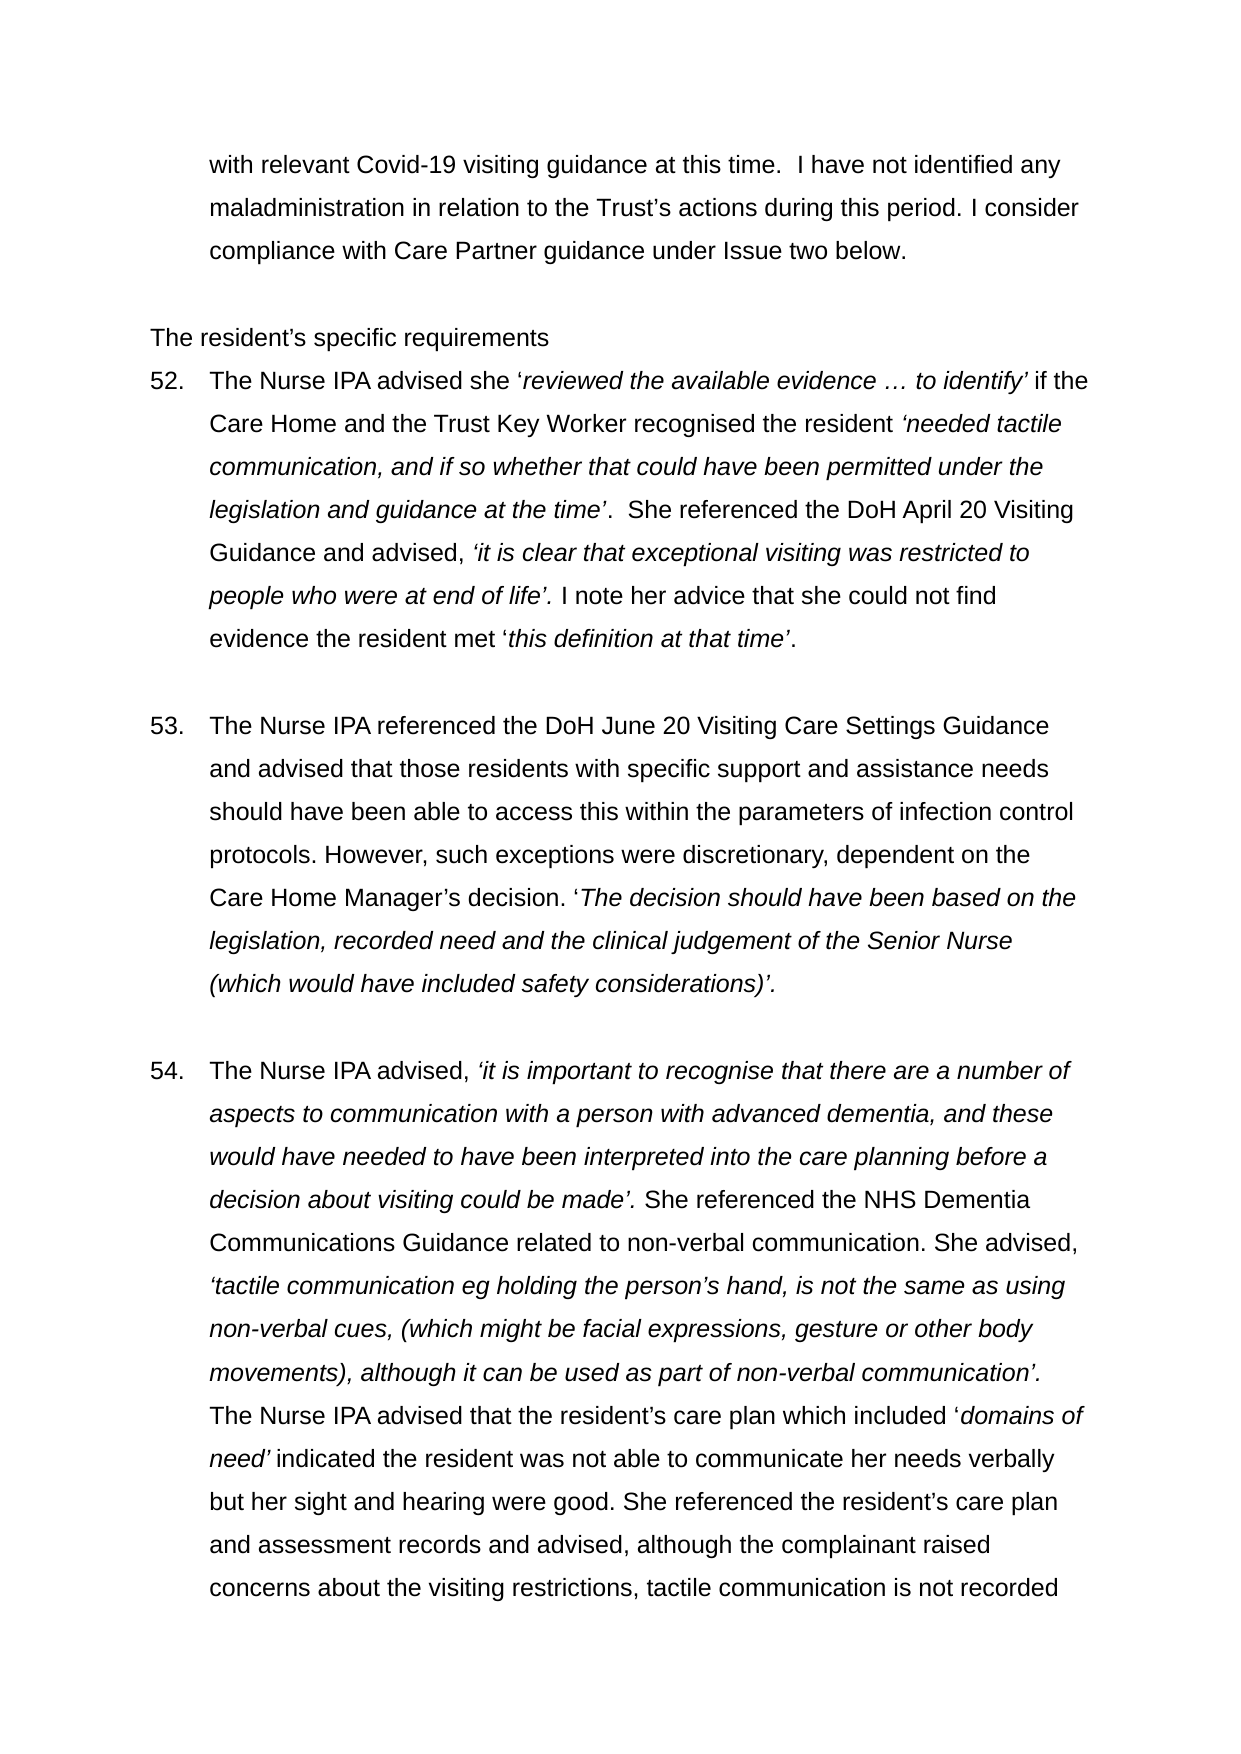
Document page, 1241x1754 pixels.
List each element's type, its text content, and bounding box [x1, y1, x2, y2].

text The resident’s specific requirements [150, 322, 1090, 351]
list The Nurse IPA referenced the DoH June 20 Visiting Care Settings Guidance and advised that those residents with specific support and assistance needs should have been able to access this within the parameters of infection control protocols. However, such exceptions were discretionary, dependent on the Care Home Manager’s decision. ‘The decision should have been based on the legislation, recorded need and the clinical judgement of the Senior Nurse (which would have included safety considerations)’. [150, 711, 1090, 998]
list The Nurse IPA advised, ‘it is important to recognise that there are a number of aspects to communication with a person with advanced dementia, and these would have needed to have been interpreted into the care planning before a decision about visiting could be made’. She referenced the NHS Dementia Communications Guidance related to non-verbal communication. She advised, ‘tactile communication eg holding the person’s hand, is not the same as using non-verbal cues, (which might be facial expressions, gesture or other body movements), although it can be used as part of non-verbal communication’. The Nurse IPA advised that the resident’s care plan which included ‘domains of need’ indicated the resident was not able to communicate her needs verbally but her sight and hearing were good. She referenced the resident’s care plan and assessment records and advised, although the complainant raised concerns about the visiting restrictions, tactile communication is not recorded [150, 1056, 1090, 1602]
list The Nurse IPA advised she ‘reviewed the available evidence … to identify’ if the Care Home and the Trust Key Worker recognised the resident ‘needed tactile communication, and if so whether that could have been permitted under the legislation and guidance at the time’. She referenced the DoH April 20 Visiting Guidance and advised, ‘it is clear that exceptional visiting was restricted to people who were at end of life’. I note her advice that she could not find evidence the resident met ‘this definition at that time’. [150, 366, 1090, 653]
list with relevant Covid-19 visiting guidance at this time. I have not identified any maladministration in relation to the Trust’s actions during this period. I consider compliance with Care Partner guidance under Issue two below. [150, 150, 1090, 265]
